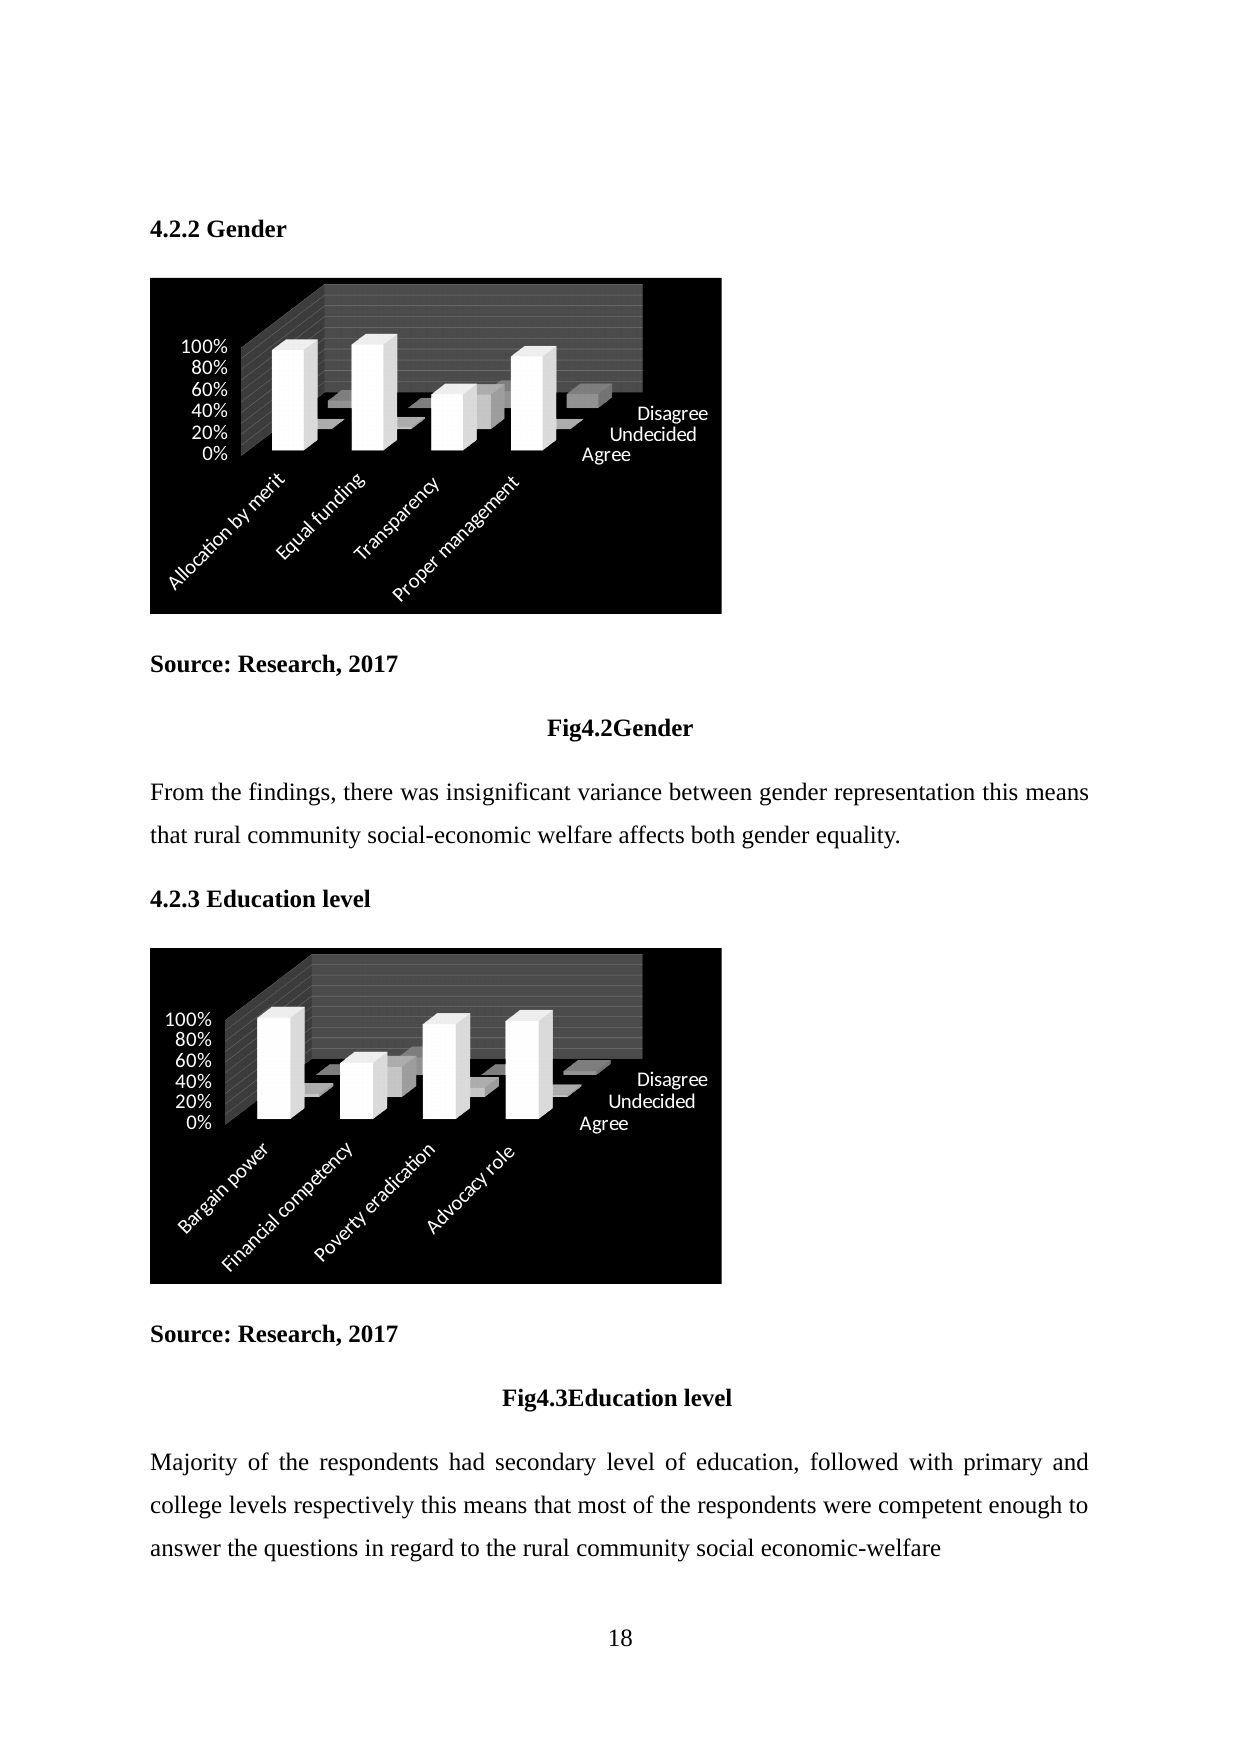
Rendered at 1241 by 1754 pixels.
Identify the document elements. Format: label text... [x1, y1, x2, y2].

text 4.2.2 Gender [150, 214, 1090, 243]
text 4.2.3 Education level [150, 884, 1090, 913]
text Source: Research, 2017 [150, 649, 1090, 678]
text Source: Research, 2017 [150, 1319, 1090, 1348]
text Majority of the respondents had secondary level of education, followed with primary and college levels respectively this means that most of the respondents were competent enough to answer the questions in regard to the rural community social economic-welfare [150, 1447, 1090, 1562]
text Fig4.2Gender [150, 713, 1090, 742]
text Fig4.3Education level [150, 1383, 1090, 1412]
text From the findings, there was insignificant variance between gender representation this means that rural community social-economic welfare affects both gender equality. [150, 777, 1090, 849]
